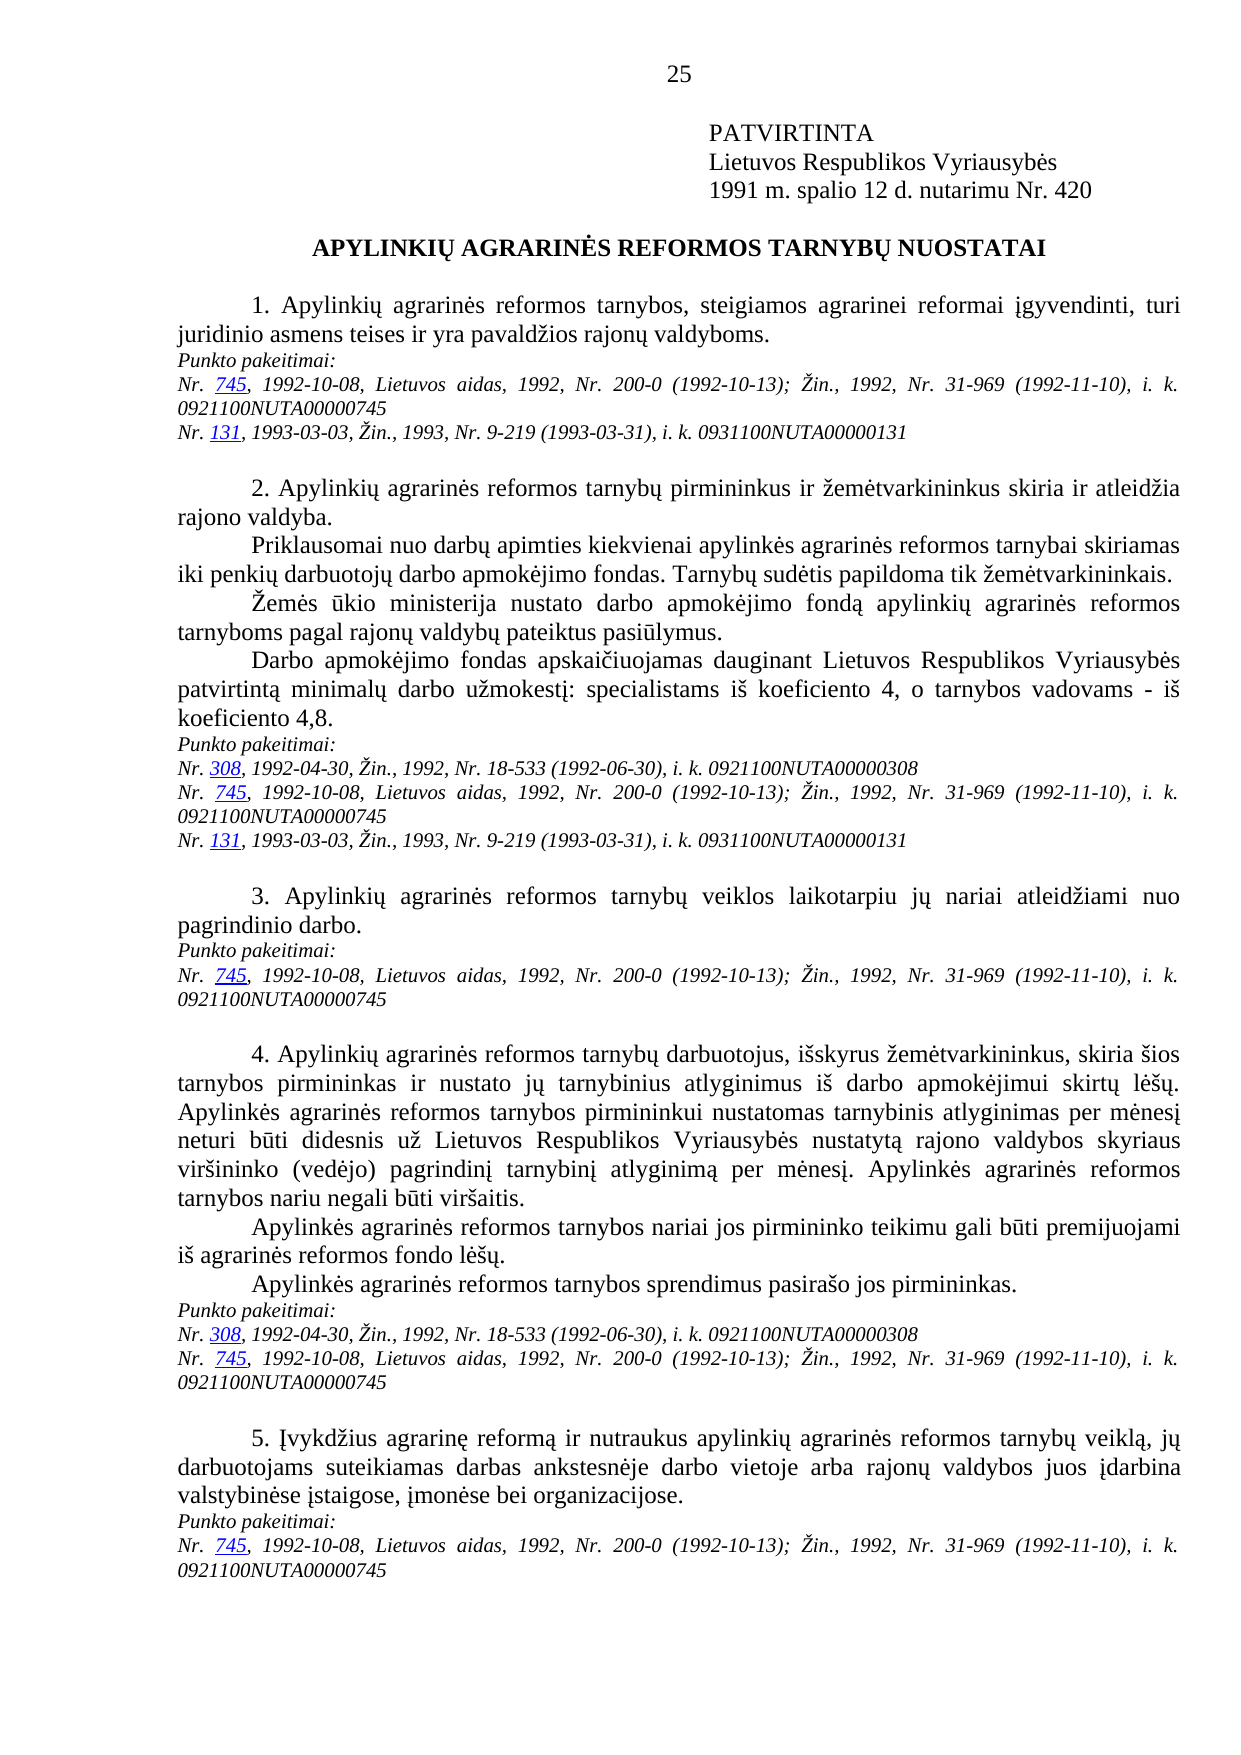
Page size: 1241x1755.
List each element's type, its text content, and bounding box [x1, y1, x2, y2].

text 1991 m. spalio 12 d. nutarimu Nr. 420 [177, 176, 1181, 204]
text APYLINKIŲ AGRARINĖS REFORMOS TARNYBŲ NUOSTATAI [177, 233, 1181, 262]
text Nr. 131, 1993-03-03, Žin., 1993, Nr. 9-219 (1993-03-31), i. k. 0931100NUTA00000131 [177, 420, 1181, 444]
text Punkto pakeitimai: [177, 938, 1181, 962]
text Lietuvos Respublikos Vyriausybės [177, 147, 1181, 176]
text Darbo apmokėjimo fondas apskaičiuojamas dauginant Lietuvos Respublikos Vyriausybės patvirtintą minimalų darbo užmokestį: specialistams iš koeficiento 4, o tarnybos vadovams - iš koeficiento 4,8. [177, 646, 1181, 732]
text 4. Apylinkių agrarinės reformos tarnybų darbuotojus, išskyrus žemėtvarkininkus, skiria šios tarnybos pirmininkas ir nustato jų tarnybinius atlyginimus iš darbo apmokėjimui skirtų lėšų. Apylinkės agrarinės reformos tarnybos pirmininkui nustatomas tarnybinis atlyginimas per mėnesį neturi būti didesnis už Lietuvos Respublikos Vyriausybės nustatytą rajono valdybos skyriaus viršininko (vedėjo) pagrindinį tarnybinį atlyginimą per mėnesį. Apylinkės agrarinės reformos tarnybos nariu negali būti viršaitis. [177, 1039, 1181, 1212]
text 1. Apylinkių agrarinės reformos tarnybos, steigiamos agrarinei reformai įgyvendinti, turi juridinio asmens teises ir yra pavaldžios rajonų valdyboms. [177, 291, 1181, 348]
text 5. Įvykdžius agrarinę reformą ir nutraukus apylinkių agrarinės reformos tarnybų veiklą, jų darbuotojams suteikiamas darbas ankstesnėje darbo vietoje arba rajonų valdybos juos įdarbina valstybinėse įstaigose, įmonėse bei organizacijose. [177, 1423, 1181, 1509]
text Punkto pakeitimai: [177, 1298, 1181, 1322]
text Nr. 745, 1992-10-08, Lietuvos aidas, 1992, Nr. 200-0 (1992-10-13); Žin., 1992, Nr. 31-969 (1992-11-10), i. k. 0921100NUTA00000745 [177, 962, 1181, 1011]
text Apylinkės agrarinės reformos tarnybos sprendimus pasirašo jos pirmininkas. [177, 1269, 1181, 1298]
text Nr. 308, 1992-04-30, Žin., 1992, Nr. 18-533 (1992-06-30), i. k. 0921100NUTA00000308 [177, 1322, 1181, 1346]
text Punkto pakeitimai: [177, 732, 1181, 756]
text Nr. 131, 1993-03-03, Žin., 1993, Nr. 9-219 (1993-03-31), i. k. 0931100NUTA00000131 [177, 828, 1181, 852]
text Nr. 745, 1992-10-08, Lietuvos aidas, 1992, Nr. 200-0 (1992-10-13); Žin., 1992, Nr. 31-969 (1992-11-10), i. k. 0921100NUTA00000745 [177, 1533, 1181, 1582]
text Apylinkės agrarinės reformos tarnybos nariai jos pirmininko teikimu gali būti premijuojami iš agrarinės reformos fondo lėšų. [177, 1212, 1181, 1269]
text Punkto pakeitimai: [177, 348, 1181, 372]
text Nr. 745, 1992-10-08, Lietuvos aidas, 1992, Nr. 200-0 (1992-10-13); Žin., 1992, Nr. 31-969 (1992-11-10), i. k. 0921100NUTA00000745 [177, 780, 1181, 828]
text Punkto pakeitimai: [177, 1509, 1181, 1533]
text Nr. 745, 1992-10-08, Lietuvos aidas, 1992, Nr. 200-0 (1992-10-13); Žin., 1992, Nr. 31-969 (1992-11-10), i. k. 0921100NUTA00000745 [177, 372, 1181, 420]
text 2. Apylinkių agrarinės reformos tarnybų pirmininkus ir žemėtvarkininkus skiria ir atleidžia rajono valdyba. [177, 473, 1181, 531]
text Nr. 308, 1992-04-30, Žin., 1992, Nr. 18-533 (1992-06-30), i. k. 0921100NUTA00000308 [177, 756, 1181, 780]
text PATVIRTINTA [709, 118, 1181, 147]
text 3. Apylinkių agrarinės reformos tarnybų veiklos laikotarpiu jų nariai atleidžiami nuo pagrindinio darbo. [177, 881, 1181, 938]
text Priklausomai nuo darbų apimties kiekvienai apylinkės agrarinės reformos tarnybai skiriamas iki penkių darbuotojų darbo apmokėjimo fondas. Tarnybų sudėtis papildoma tik žemėtvarkininkais. [177, 531, 1181, 588]
text Žemės ūkio ministerija nustato darbo apmokėjimo fondą apylinkių agrarinės reformos tarnyboms pagal rajonų valdybų pateiktus pasiūlymus. [177, 588, 1181, 646]
text Nr. 745, 1992-10-08, Lietuvos aidas, 1992, Nr. 200-0 (1992-10-13); Žin., 1992, Nr. 31-969 (1992-11-10), i. k. 0921100NUTA00000745 [177, 1346, 1181, 1394]
